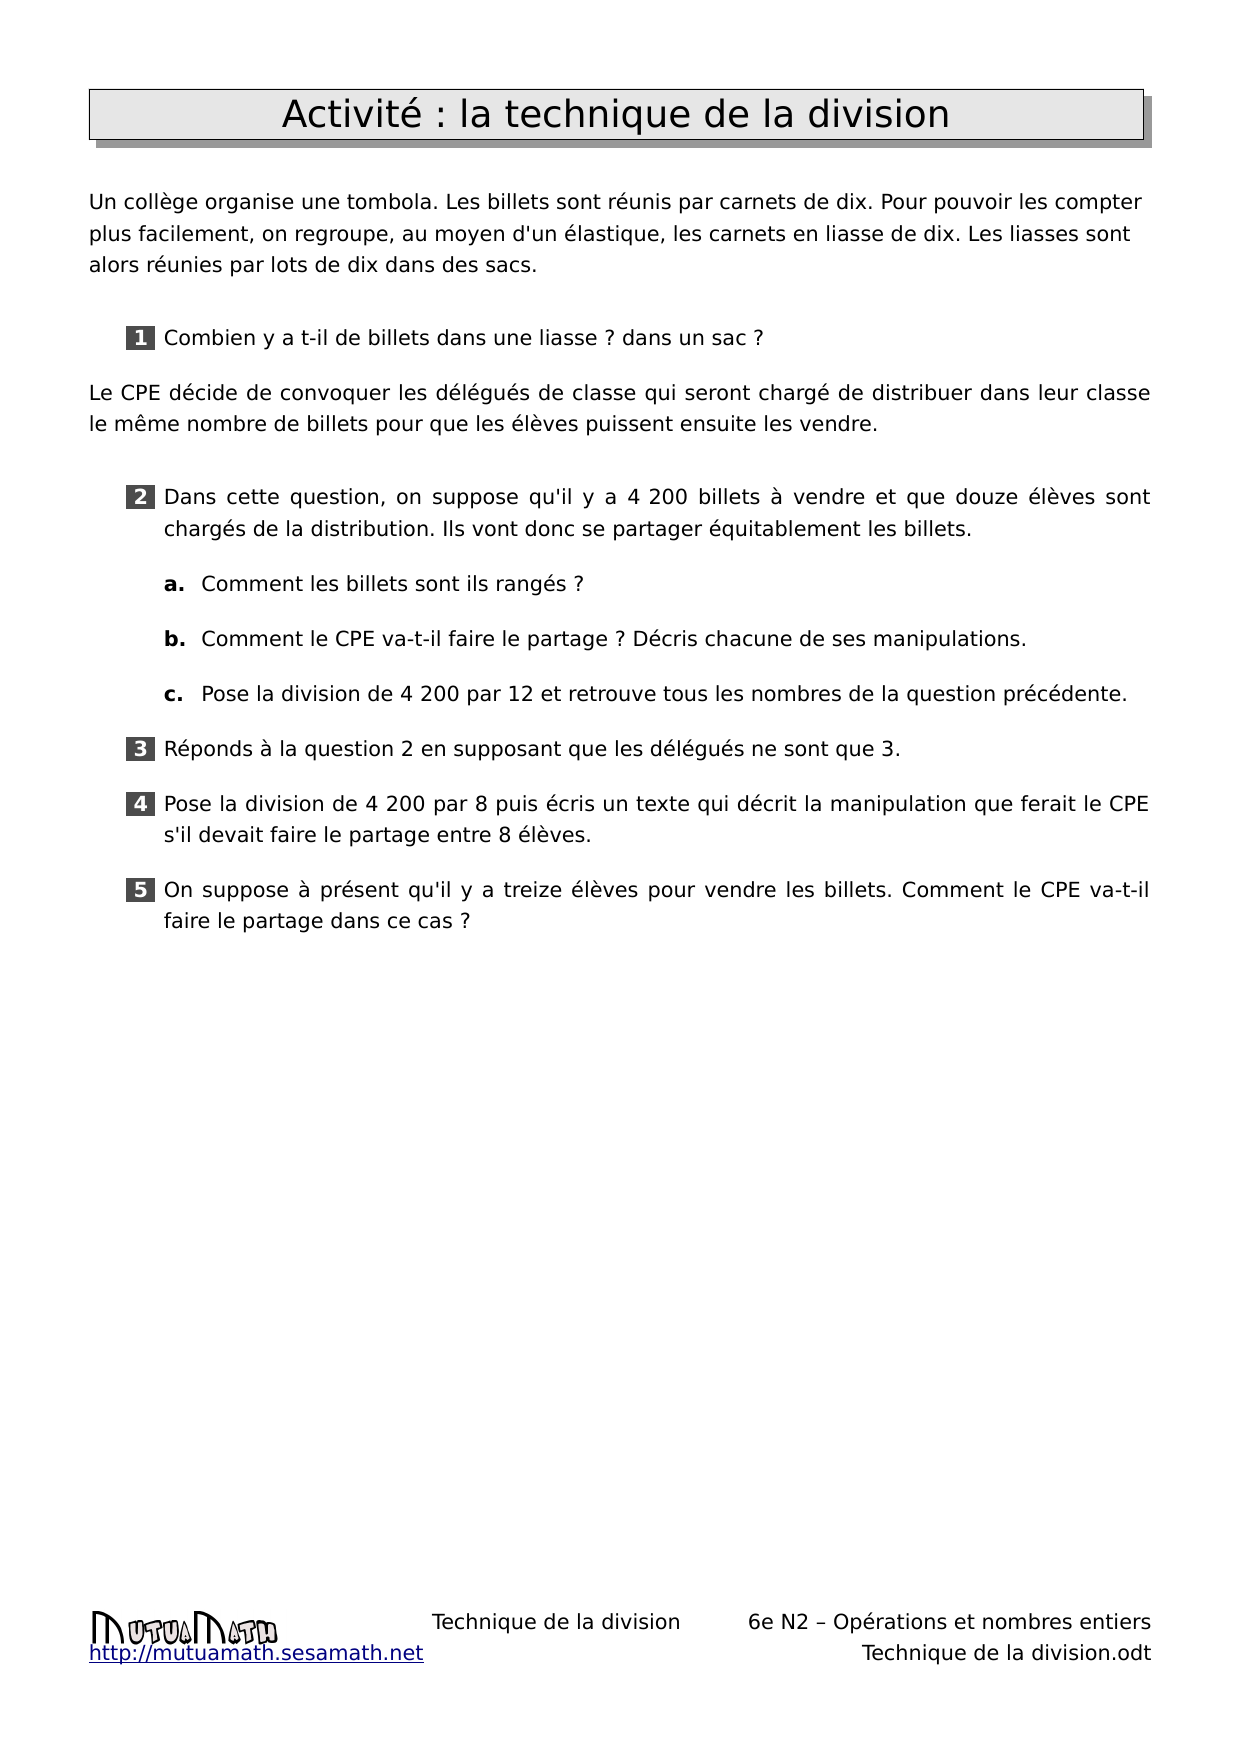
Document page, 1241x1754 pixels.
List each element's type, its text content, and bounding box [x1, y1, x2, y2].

list Dans cette question, on suppose qu'il y a 4 200 billets à vendre et que douze élèves sont chargés de la distribution. Ils vont donc se partager équitablement les billets. [126, 485, 1152, 541]
list On suppose à présent qu'il y a treize élèves pour vendre les billets. Comment le CPE va-t-il faire le partage dans ce cas ? [126, 878, 1152, 934]
list Pose la division de 4 200 par 12 et retrouve tous les nombres de la question précédente. [163, 682, 1152, 706]
text Activité : la technique de la division [90, 90, 1143, 139]
text Le CPE décide de convoquer les délégués de classe qui seront chargé de distribuer dans leur classe le même nombre de billets pour que les élèves puissent ensuite les vendre. [88, 381, 1152, 437]
list Comment les billets sont ils rangés ? [163, 572, 1152, 596]
list Réponds à la question 2 en supposant que les délégués ne sont que 3. [155, 737, 1152, 761]
list Combien y a t-il de billets dans une liasse ? dans un sac ? [155, 326, 1152, 350]
picture [88, 1609, 287, 1653]
list Pose la division de 4 200 par 8 puis écris un texte qui décrit la manipulation que ferait le CPE s'il devait faire le partage entre 8 élèves. [126, 792, 1152, 847]
list Comment le CPE va-t-il faire le partage ? Décris chacune de ses manipulations. [163, 627, 1152, 651]
text Un collège organise une tombola. Les billets sont réunis par carnets de dix. Pour pouvoir les compter plus facilement, on regroupe, au moyen d'un élastique, les carnets en liasse de dix. Les liasses sont alors réunies par lots de dix dans des sacs. [88, 190, 1152, 277]
